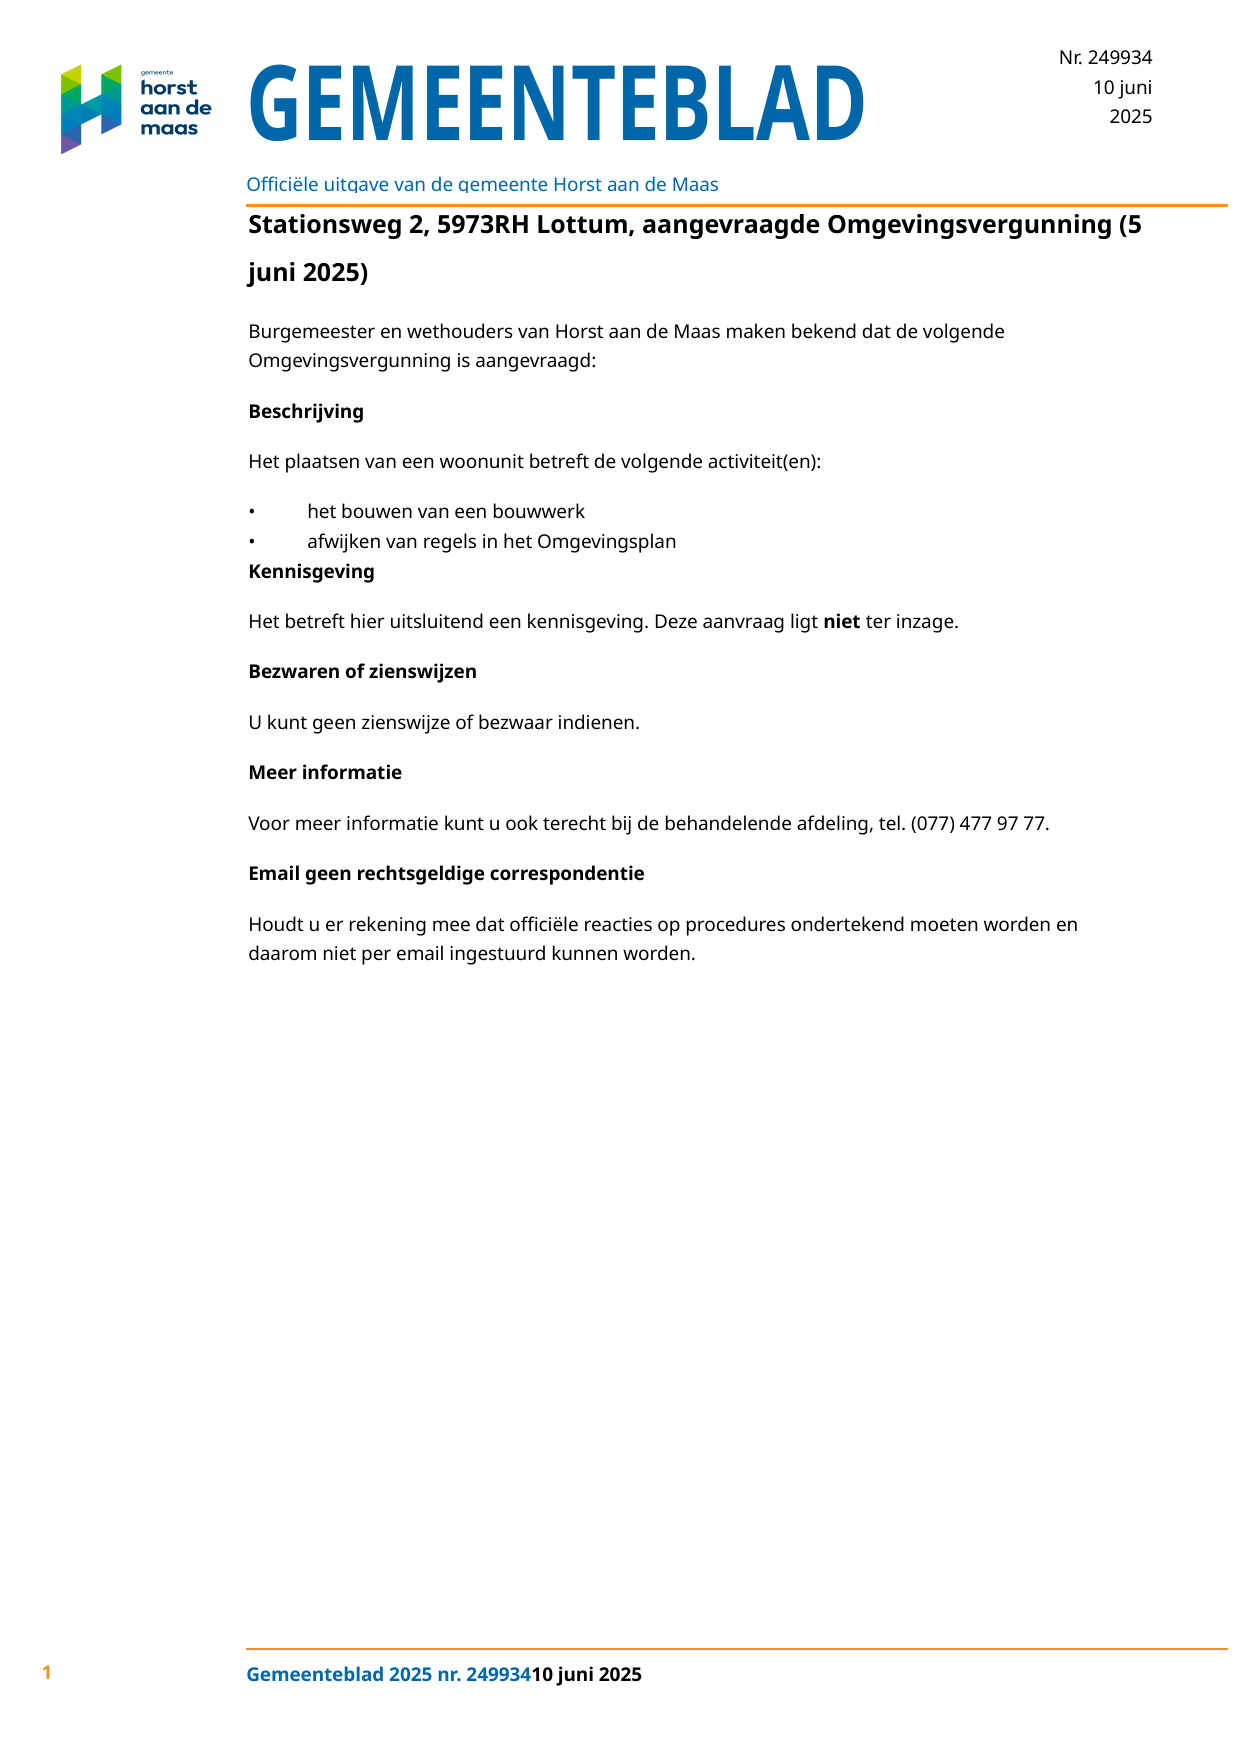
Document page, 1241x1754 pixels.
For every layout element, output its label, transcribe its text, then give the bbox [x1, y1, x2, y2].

text Burgemeester en wethouders van Horst aan de Maas maken bekend dat de volgende Omgevingsvergunning is aangevraagd: [248, 318, 1152, 373]
text Kennisgeving [248, 558, 1152, 584]
text Het betreft hier uitsluitend een kennisgeving. Deze aanvraag ligt niet ter inzage. [248, 608, 1152, 634]
text Stationsweg 2, 5973RH Lottum, aangevraagde Omgevingsvergunning (5 juni 2025) [248, 207, 1152, 288]
text U kunt geen zienswijze of bezwaar indienen. [248, 709, 1152, 735]
text Voor meer informatie kunt u ook terecht bij de behandelende afdeling, tel. (077) 477 97 77. [248, 810, 1152, 836]
list afwijken van regels in het Omgevingsplan [248, 528, 1152, 554]
text Beschrijving [248, 398, 1152, 424]
text Het plaatsen van een woonunit betreft de volgende activiteit(en): [248, 448, 1152, 474]
text Houdt u er rekening mee dat officiële reacties op procedures ondertekend moeten worden en daarom niet per email ingestuurd kunnen worden. [248, 911, 1152, 966]
text Email geen rechtsgeldige correspondentie [248, 860, 1152, 886]
text Meer informatie [248, 759, 1152, 785]
text Bezwaren of zienswijzen [248, 659, 1152, 684]
picture [41, 47, 231, 172]
list het bouwen van een bouwwerk [248, 499, 1152, 524]
